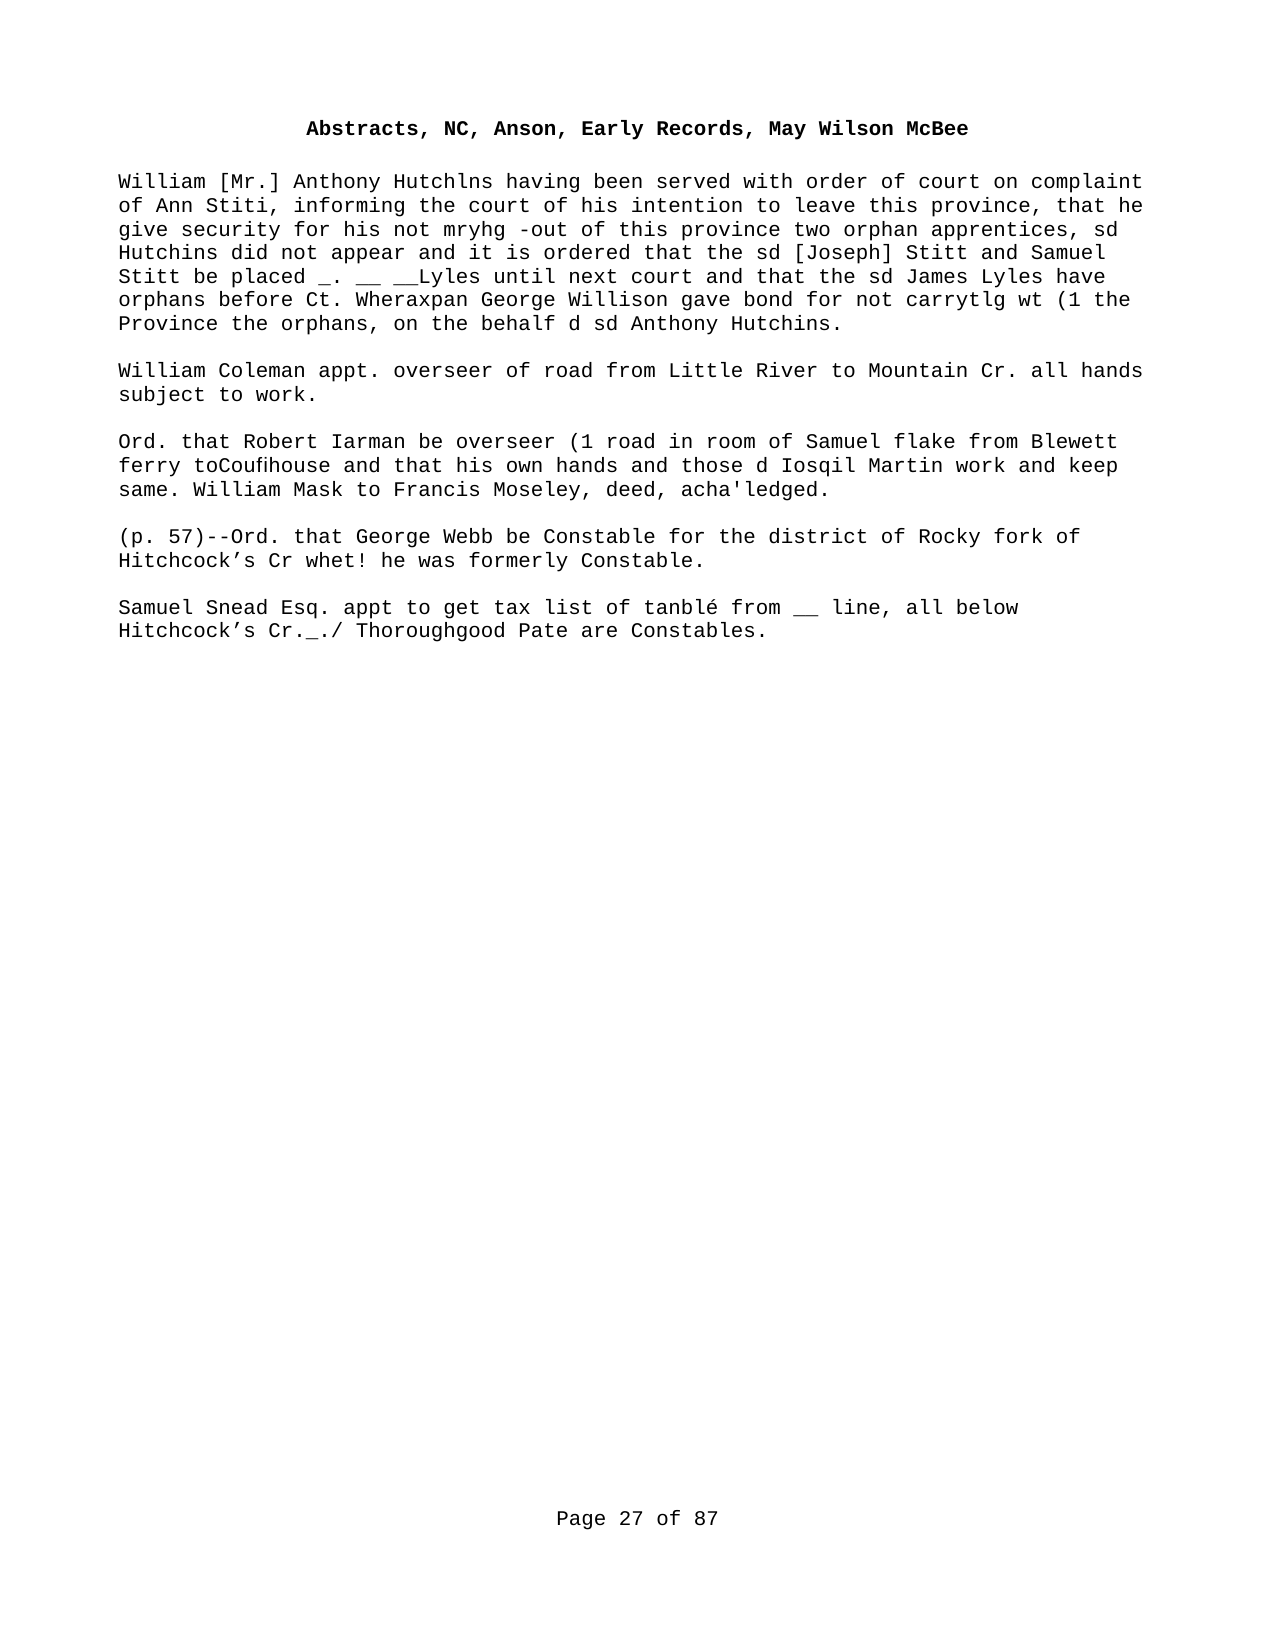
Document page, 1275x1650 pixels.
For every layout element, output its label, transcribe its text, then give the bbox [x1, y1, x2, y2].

text William Coleman appt. overseer of road from Little River to Mountain Cr. all hands subject to work. [118, 360, 1157, 408]
text Ord. that Robert Iarman be overseer (1 road in room of Samuel flake from Blewett ferry toCouﬁhouse and that his own hands and those d Iosqil Martin work and keep same. William Mask to Francis Moseley, deed, acha'ledged. [118, 431, 1157, 502]
text (p. 57)--Ord. that George Webb be Constable for the district of Rocky fork of Hitchcock’s Cr whet! he was formerly Constable. [118, 526, 1157, 573]
text Samuel Snead Esq. appt to get tax list of tanblé from __ line, all below Hitchcock’s Cr._./ Thoroughgood Pate are Constables. [118, 597, 1157, 644]
text William [Mr.] Anthony Hutchlns having been served with order of court on complaint of Ann Stiti, informing the court of his intention to leave this province, that he give security for his not mryhg -out of this province two orphan apprentices, sd Hutchins did not appear and it is ordered that the sd [Joseph] Stitt and Samuel Stitt be placed _. __ __Lyles until next court and that the sd James Lyles have orphans before Ct. Wheraxpan George Willison gave bond for not carrytlg wt (1 the Province the orphans, on the behalf d sd Anthony Hutchins. [118, 171, 1157, 337]
